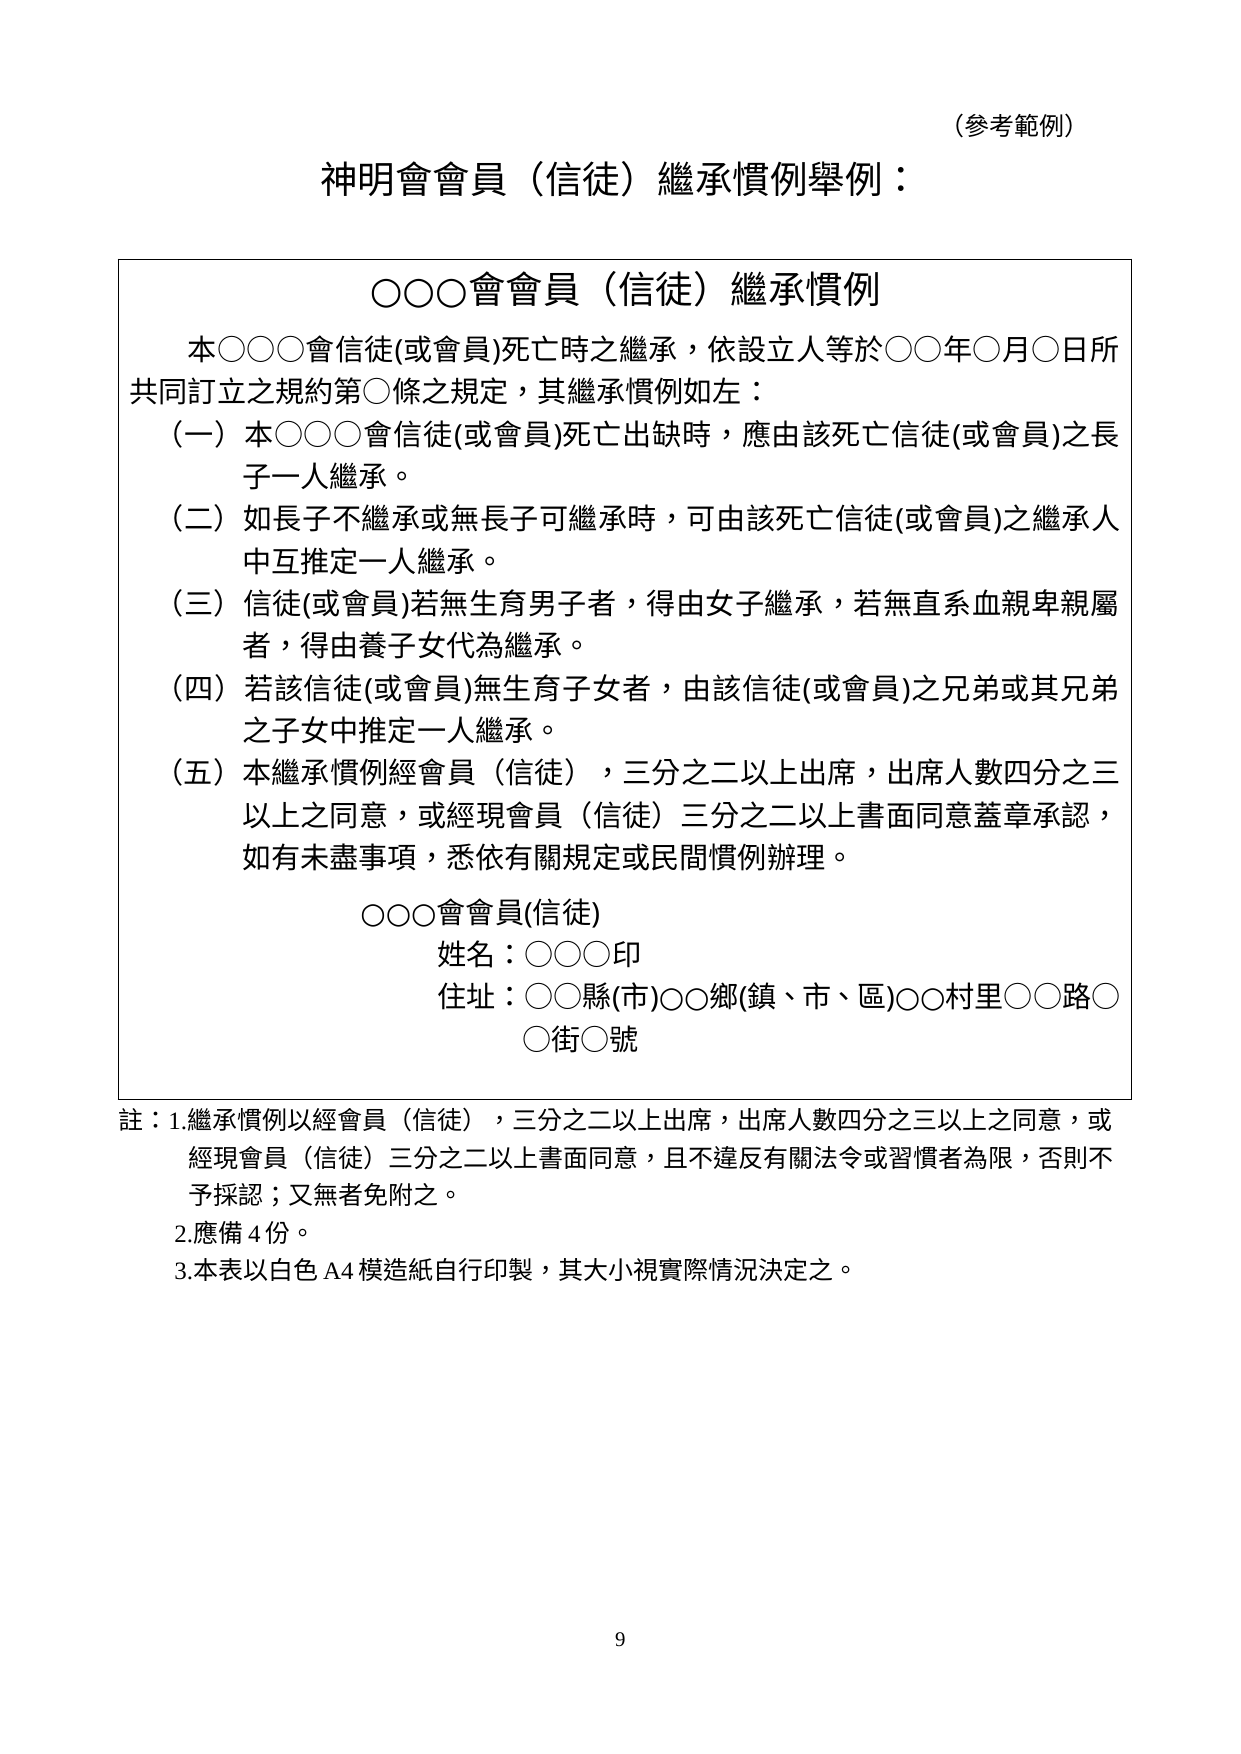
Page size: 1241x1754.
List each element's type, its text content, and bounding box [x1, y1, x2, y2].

text （參考範例） [939, 107, 1116, 143]
table_header ○○○會會員（信徒）繼承慣例 本○○○會信徒(或會員)死亡時之繼承，依設立人等於○○年○月○日所共同訂立之規約第○條之規定，其繼承慣例如左： （一）本○○○會信徒(或會員)死亡出缺時，應由該死亡信徒(或會員)之長子一人繼承。 （二）如長子不繼承或無長子可繼承時，可由該死亡信徒(或會員)之繼承人中互推定一人繼承。 （三）信徒(或會員)若無生育男子者，得由女子繼承，若無直系血親卑親屬者，得由養子女代為繼承。 （四）若該信徒(或會員)無生育子女者，由該信徒(或會員)之兄弟或其兄弟之子女中推定一人繼承。 （五）本繼承慣例經會員（信徒），三分之二以上出席，出席人數四分之三以上之同意，或經現會員（信徒）三分之二以上書面同意蓋章承認，如有未盡事項，悉依有關規定或民間慣例辦理。 ○○○會會員(信徒) 姓名：○○○印 住址：○○縣(市)○○鄉(鎮、市、區)○○村里○○路○○街○號 [119, 260, 1131, 1098]
text 神明會會員（信徒）繼承慣例舉例： [118, 150, 1122, 204]
text 註：1.繼承慣例以經會員（信徒），三分之二以上出席，出席人數四分之三以上之同意，或經現會員（信徒）三分之二以上書面同意，且不違反有關法令或習慣者為限，否則不予採認；又無者免附之。 [118, 1100, 1122, 1212]
text 3.本表以白色A4模造紙自行印製，其大小視實際情況決定之。 [174, 1249, 1122, 1287]
text 2.應備4份。 [174, 1212, 1122, 1249]
